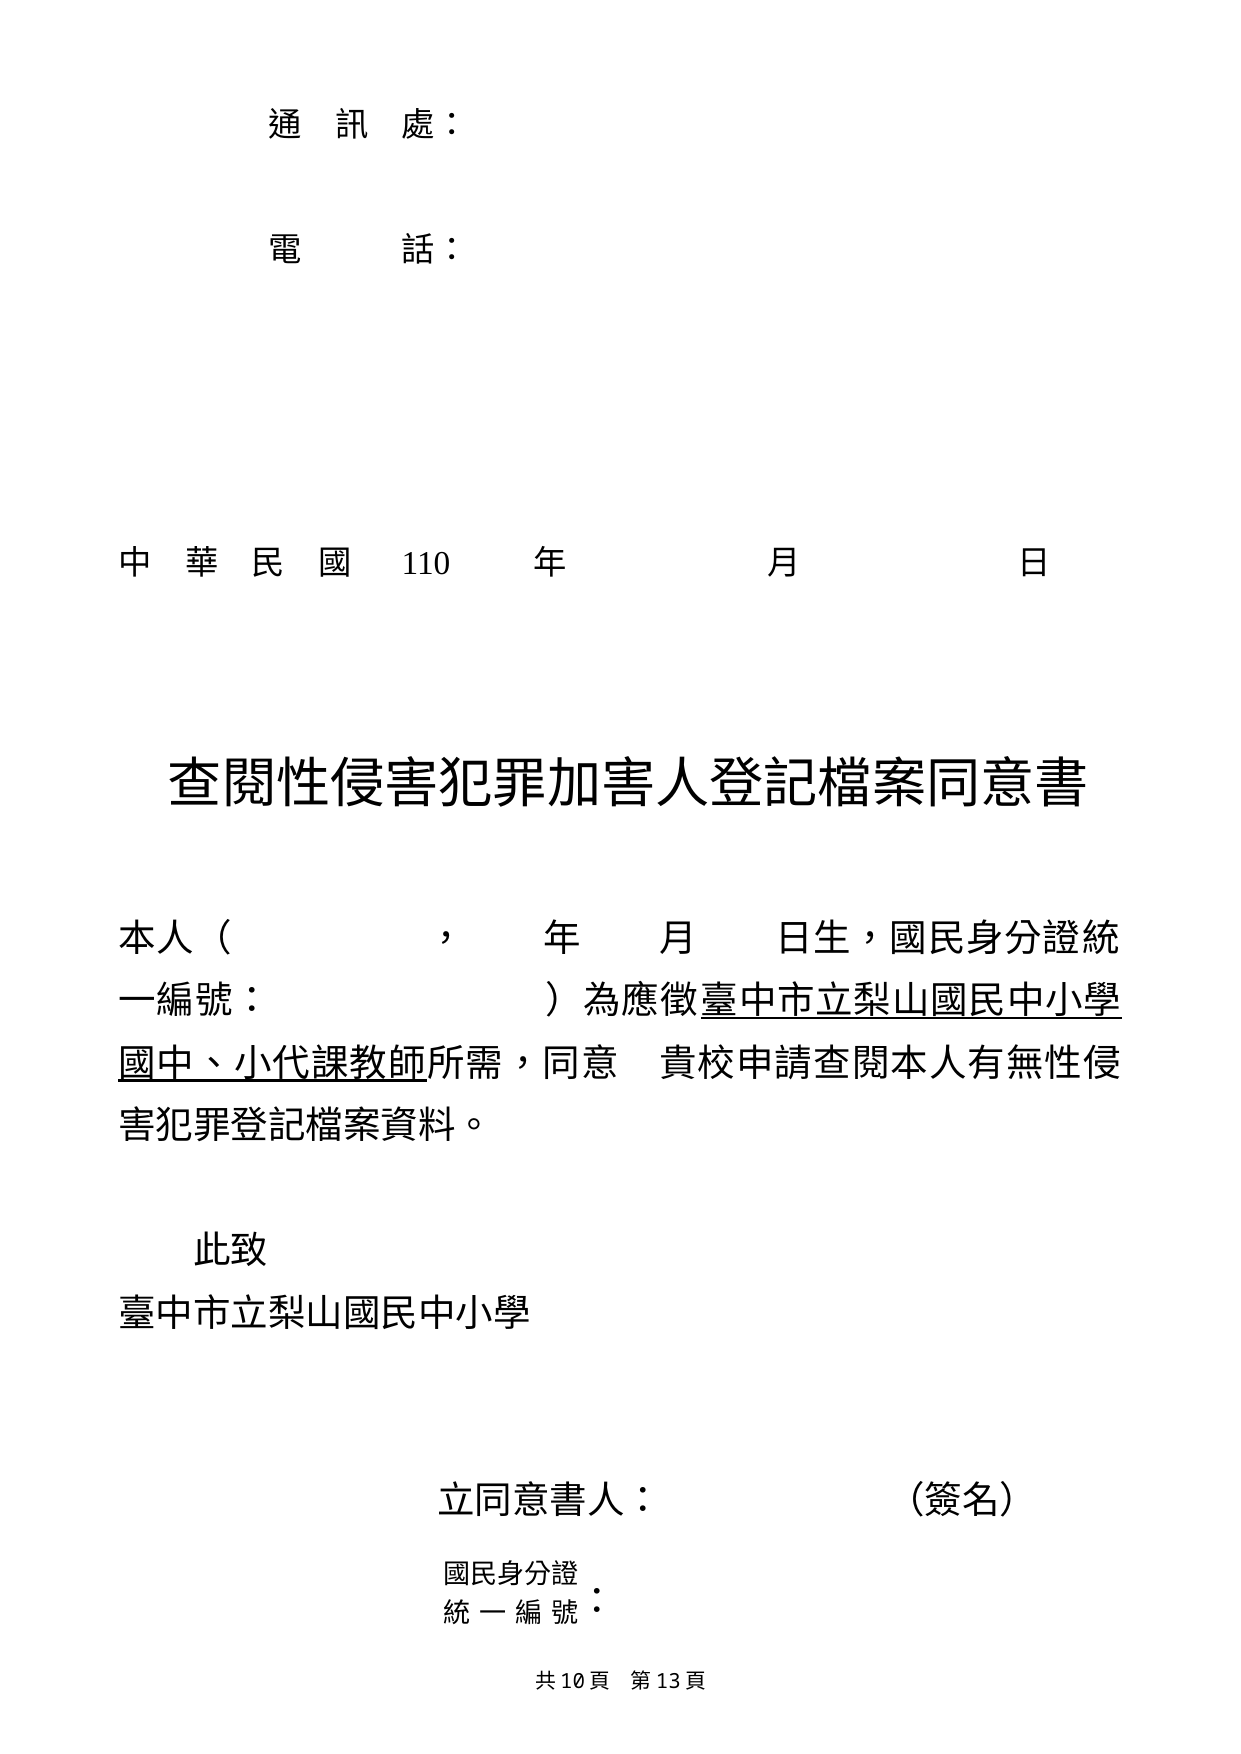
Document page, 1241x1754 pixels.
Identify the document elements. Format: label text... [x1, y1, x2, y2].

text 立同意書人： （簽名） [118, 1456, 1122, 1518]
text 電 話： [118, 206, 1122, 268]
text 通 訊 處： [118, 81, 1122, 143]
text 本人（ ， 年 月 日生，國民身分證統一編號： ）為應徵臺中市立梨山國民中小學國中、小代課教師所需，同意 貴校申請查閱本人有無性侵害犯罪登記檔案資料。 [118, 893, 1122, 1143]
text 中 華 民 國 110 年 月 日 [118, 518, 1122, 581]
text 此致 [118, 1206, 1122, 1268]
text 國民身分證統一編號： [118, 1518, 1122, 1643]
text 臺中市立梨山國民中小學 [118, 1268, 1122, 1331]
text 查閱性侵害犯罪加害人登記檔案同意書 [118, 706, 1138, 831]
